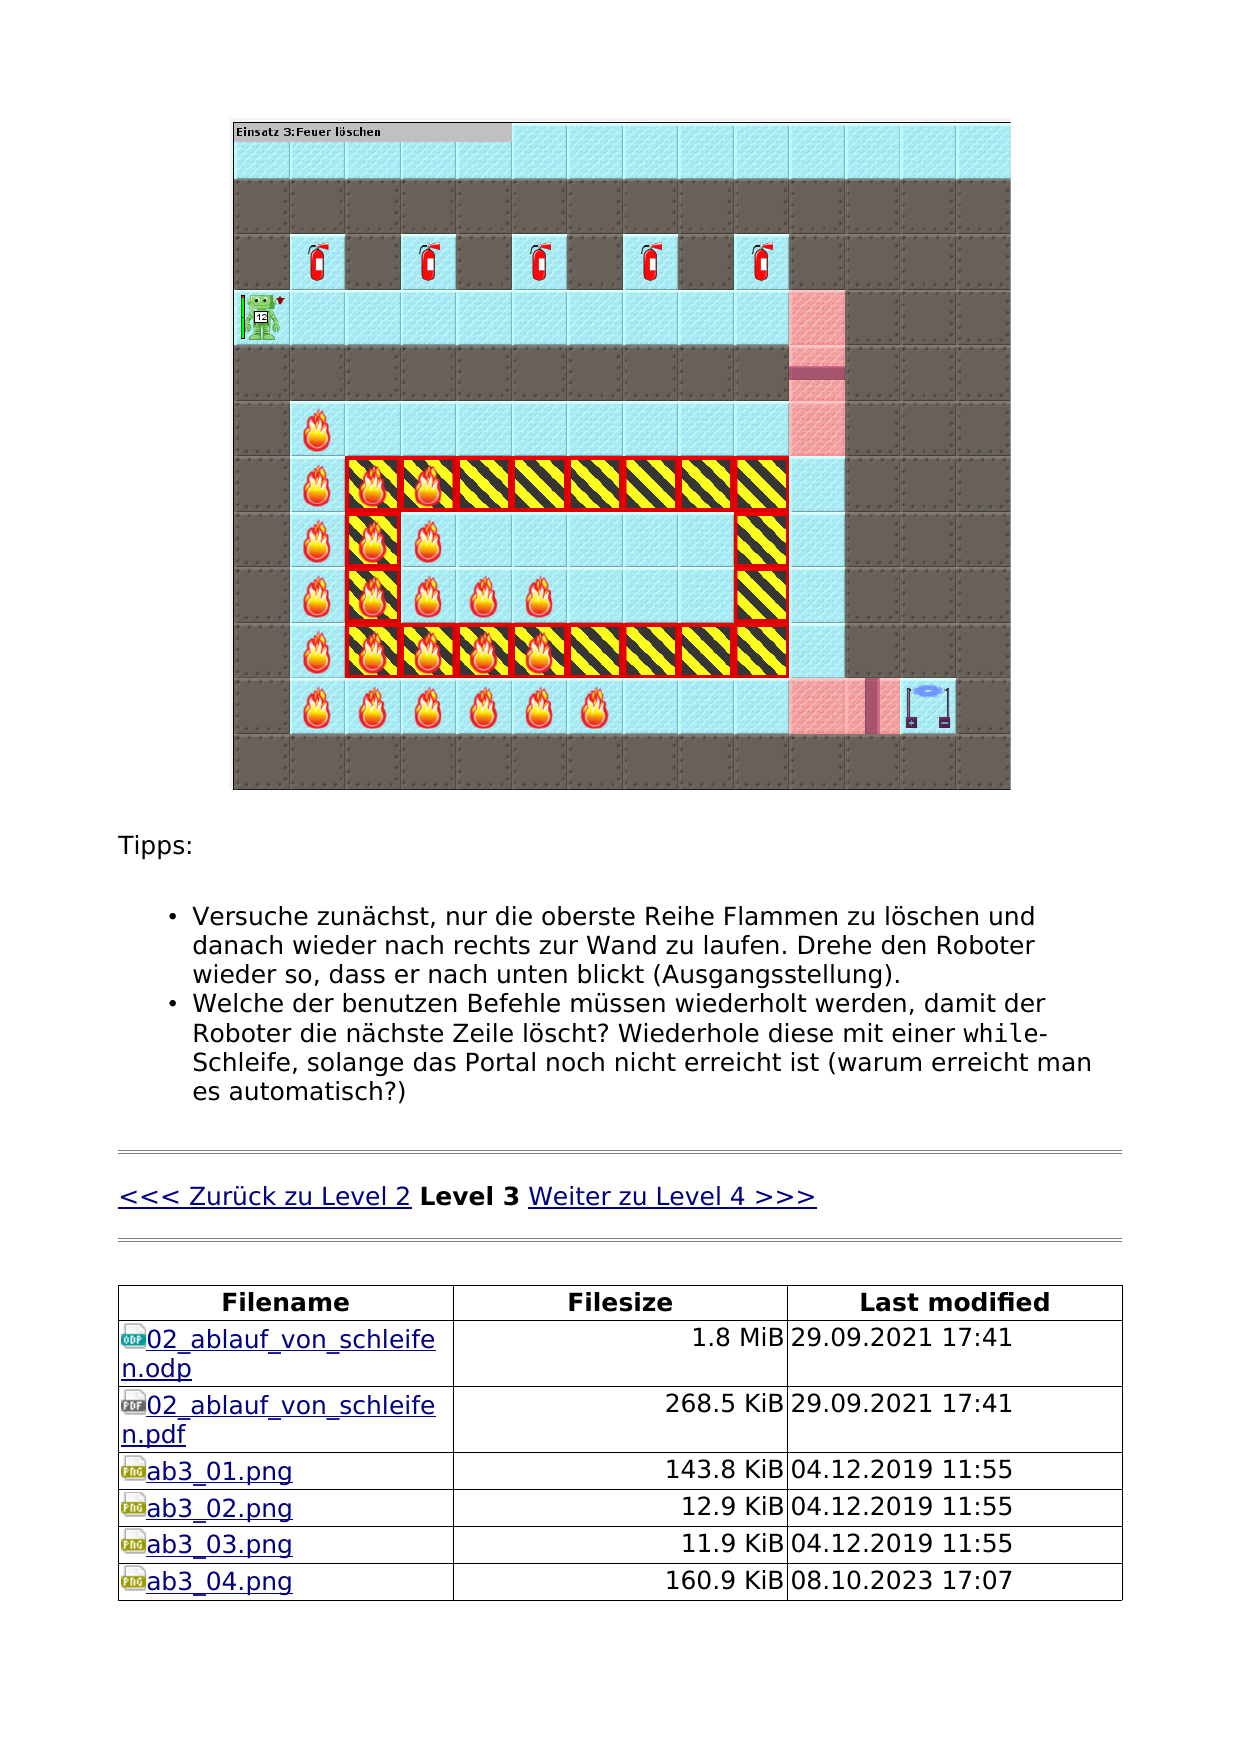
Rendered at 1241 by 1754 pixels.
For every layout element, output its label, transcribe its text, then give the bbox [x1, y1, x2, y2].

table_cell 160.9 KiB [454, 1564, 787, 1600]
table_cell ab3_04.png [119, 1564, 453, 1600]
table_cell 12.9 KiB [454, 1490, 787, 1526]
text <<< Zurück zu Level 2 Level 3 Weiter zu Level 4 >>> [118, 1182, 1122, 1211]
table_cell 1.8 MiB [454, 1321, 787, 1386]
table_cell 268.5 KiB [454, 1387, 787, 1452]
table_cell 29.09.2021 17:41 [788, 1387, 1122, 1452]
table_cell 11.9 KiB [454, 1527, 787, 1563]
table_cell 02_ablauf_von_schleifen.odp [119, 1321, 453, 1386]
picture [121, 1528, 147, 1554]
table_cell 04.12.2019 11:55 [788, 1453, 1122, 1489]
picture [121, 1389, 147, 1415]
picture [121, 1455, 147, 1481]
table_cell ab3_01.png [119, 1453, 453, 1489]
table_header Last modified [788, 1286, 1122, 1320]
table_header Filename [119, 1286, 453, 1320]
table_cell 143.8 KiB [454, 1453, 787, 1489]
table_cell ab3_02.png [119, 1490, 453, 1526]
picture [229, 118, 1011, 790]
table_header Filesize [454, 1286, 787, 1320]
table_cell 08.10.2023 17:07 [788, 1564, 1122, 1600]
table_cell 04.12.2019 11:55 [788, 1527, 1122, 1563]
text Tipps: [118, 831, 1122, 860]
picture [121, 1323, 147, 1349]
list Versuche zunächst, nur die oberste Reihe Flammen zu löschen und danach wieder nach rechts zur Wand zu laufen. Drehe den Roboter wieder so, dass er nach unten blickt (Ausgangsstellung). [177, 902, 1122, 990]
table_cell ab3_03.png [119, 1527, 453, 1563]
table_cell 29.09.2021 17:41 [788, 1321, 1122, 1386]
picture [121, 1492, 147, 1517]
list Welche der benutzen Befehle müssen wiederholt werden, damit der Roboter die nächste Zeile löscht? Wiederhole diese mit einer while-Schleife, solange das Portal noch nicht erreicht ist (warum erreicht man es automatisch?) [177, 990, 1122, 1106]
table_cell 02_ablauf_von_schleifen.pdf [119, 1387, 453, 1452]
table_cell 04.12.2019 11:55 [788, 1490, 1122, 1526]
picture [121, 1565, 147, 1591]
